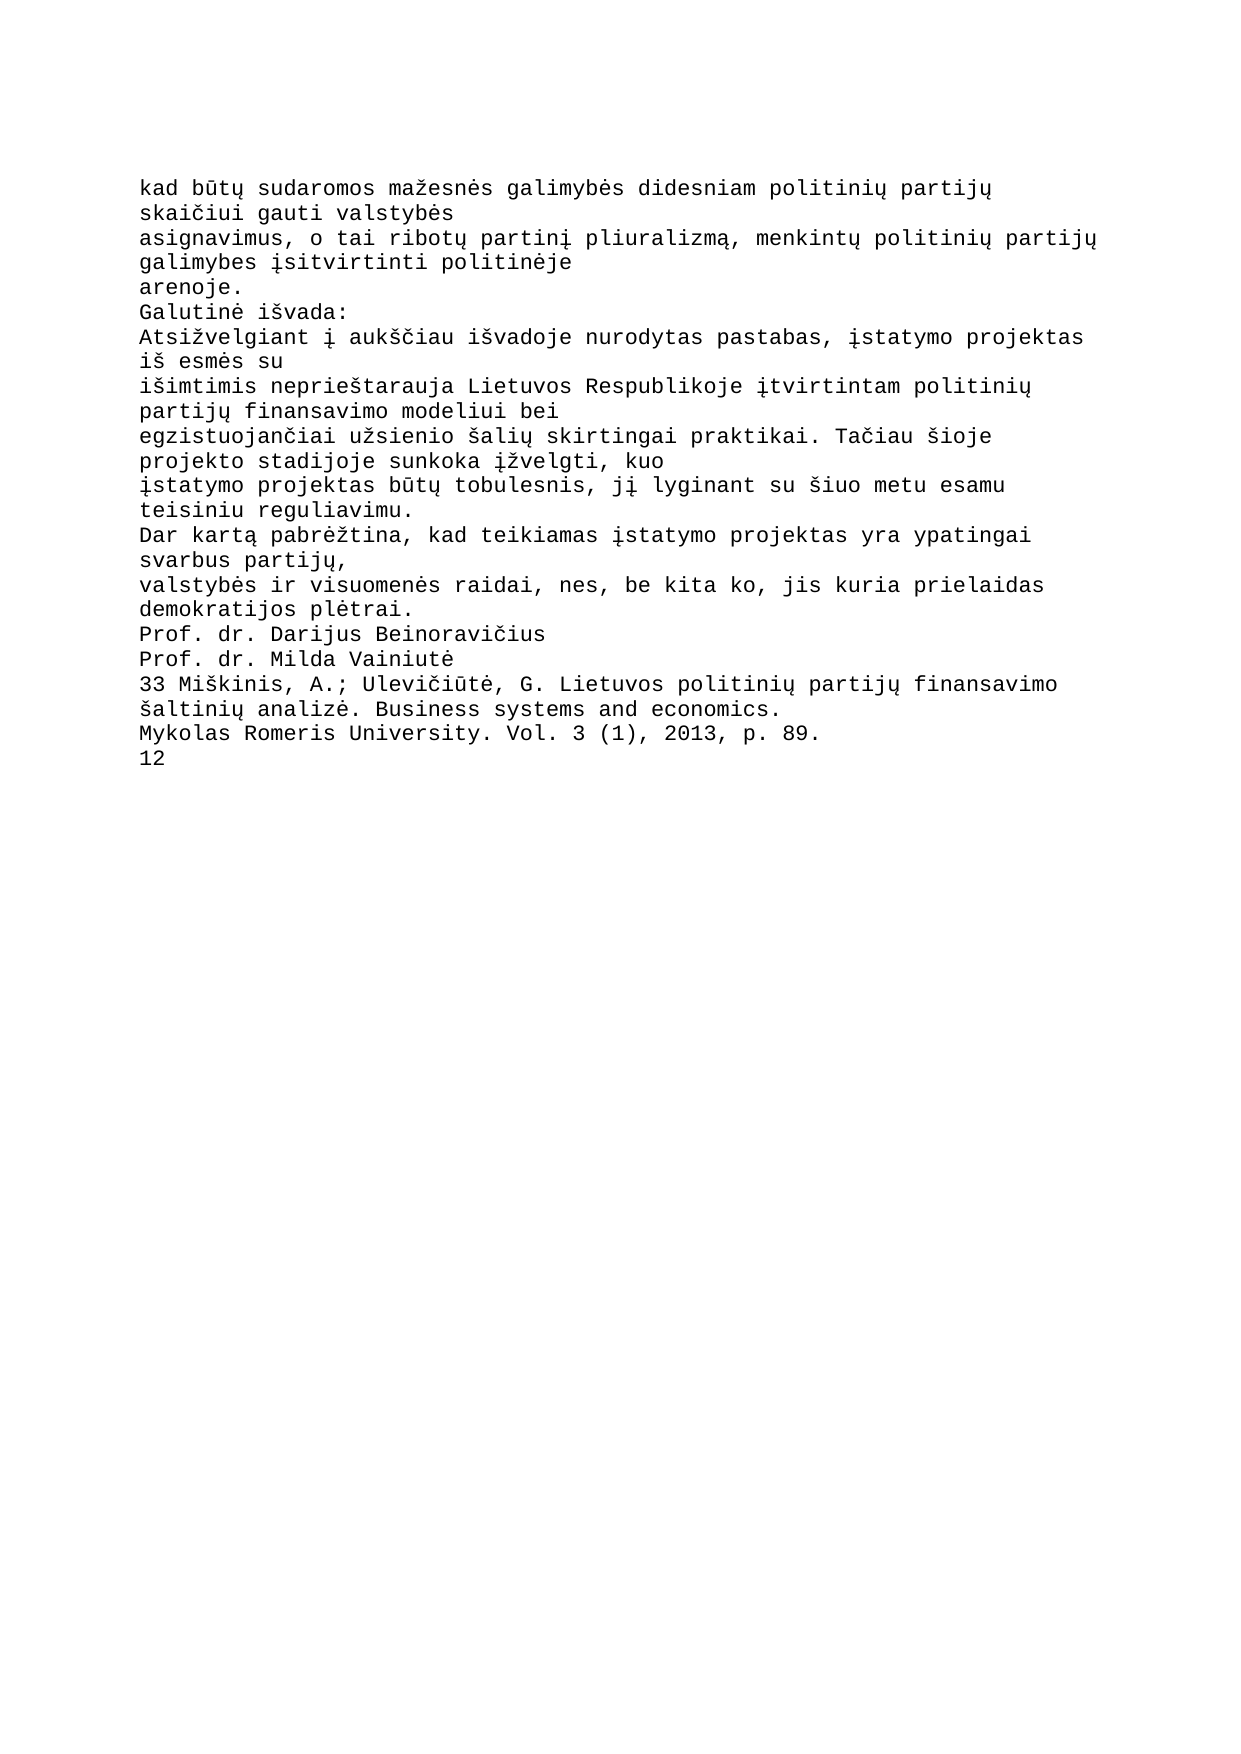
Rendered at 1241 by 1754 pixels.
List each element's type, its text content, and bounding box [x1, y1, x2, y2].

text Prof. dr. Darijus Beinoravičius [139, 623, 1101, 648]
text Galutinė išvada: [139, 301, 1101, 326]
text 12 [139, 747, 1101, 772]
text Atsižvelgiant į aukščiau išvadoje nurodytas pastabas, įstatymo projektas iš esmės su [139, 326, 1101, 376]
text valstybės ir visuomenės raidai, nes, be kita ko, jis kuria prielaidas demokratijos plėtrai. [139, 574, 1101, 623]
text Mykolas Romeris University. Vol. 3 (1), 2013, p. 89. [139, 723, 1101, 747]
text Prof. dr. Milda Vainiutė [139, 648, 1101, 673]
text įstatymo projektas būtų tobulesnis, jį lyginant su šiuo metu esamu teisiniu reguliavimu. [139, 475, 1101, 524]
text Dar kartą pabrėžtina, kad teikiamas įstatymo projektas yra ypatingai svarbus partijų, [139, 524, 1101, 574]
text egzistuojančiai užsienio šalių skirtingai praktikai. Tačiau šioje projekto stadijoje sunkoka įžvelgti, kuo [139, 425, 1101, 475]
text 33 Miškinis, A.; Ulevičiūtė, G. Lietuvos politinių partijų finansavimo šaltinių analizė. Business systems and economics. [139, 673, 1101, 723]
text išimtimis neprieštarauja Lietuvos Respublikoje įtvirtintam politinių partijų finansavimo modeliui bei [139, 376, 1101, 425]
text kad būtų sudaromos mažesnės galimybės didesniam politinių partijų skaičiui gauti valstybės [139, 177, 1101, 227]
text asignavimus, o tai ribotų partinį pliuralizmą, menkintų politinių partijų galimybes įsitvirtinti politinėje [139, 227, 1101, 276]
text arenoje. [139, 276, 1101, 301]
